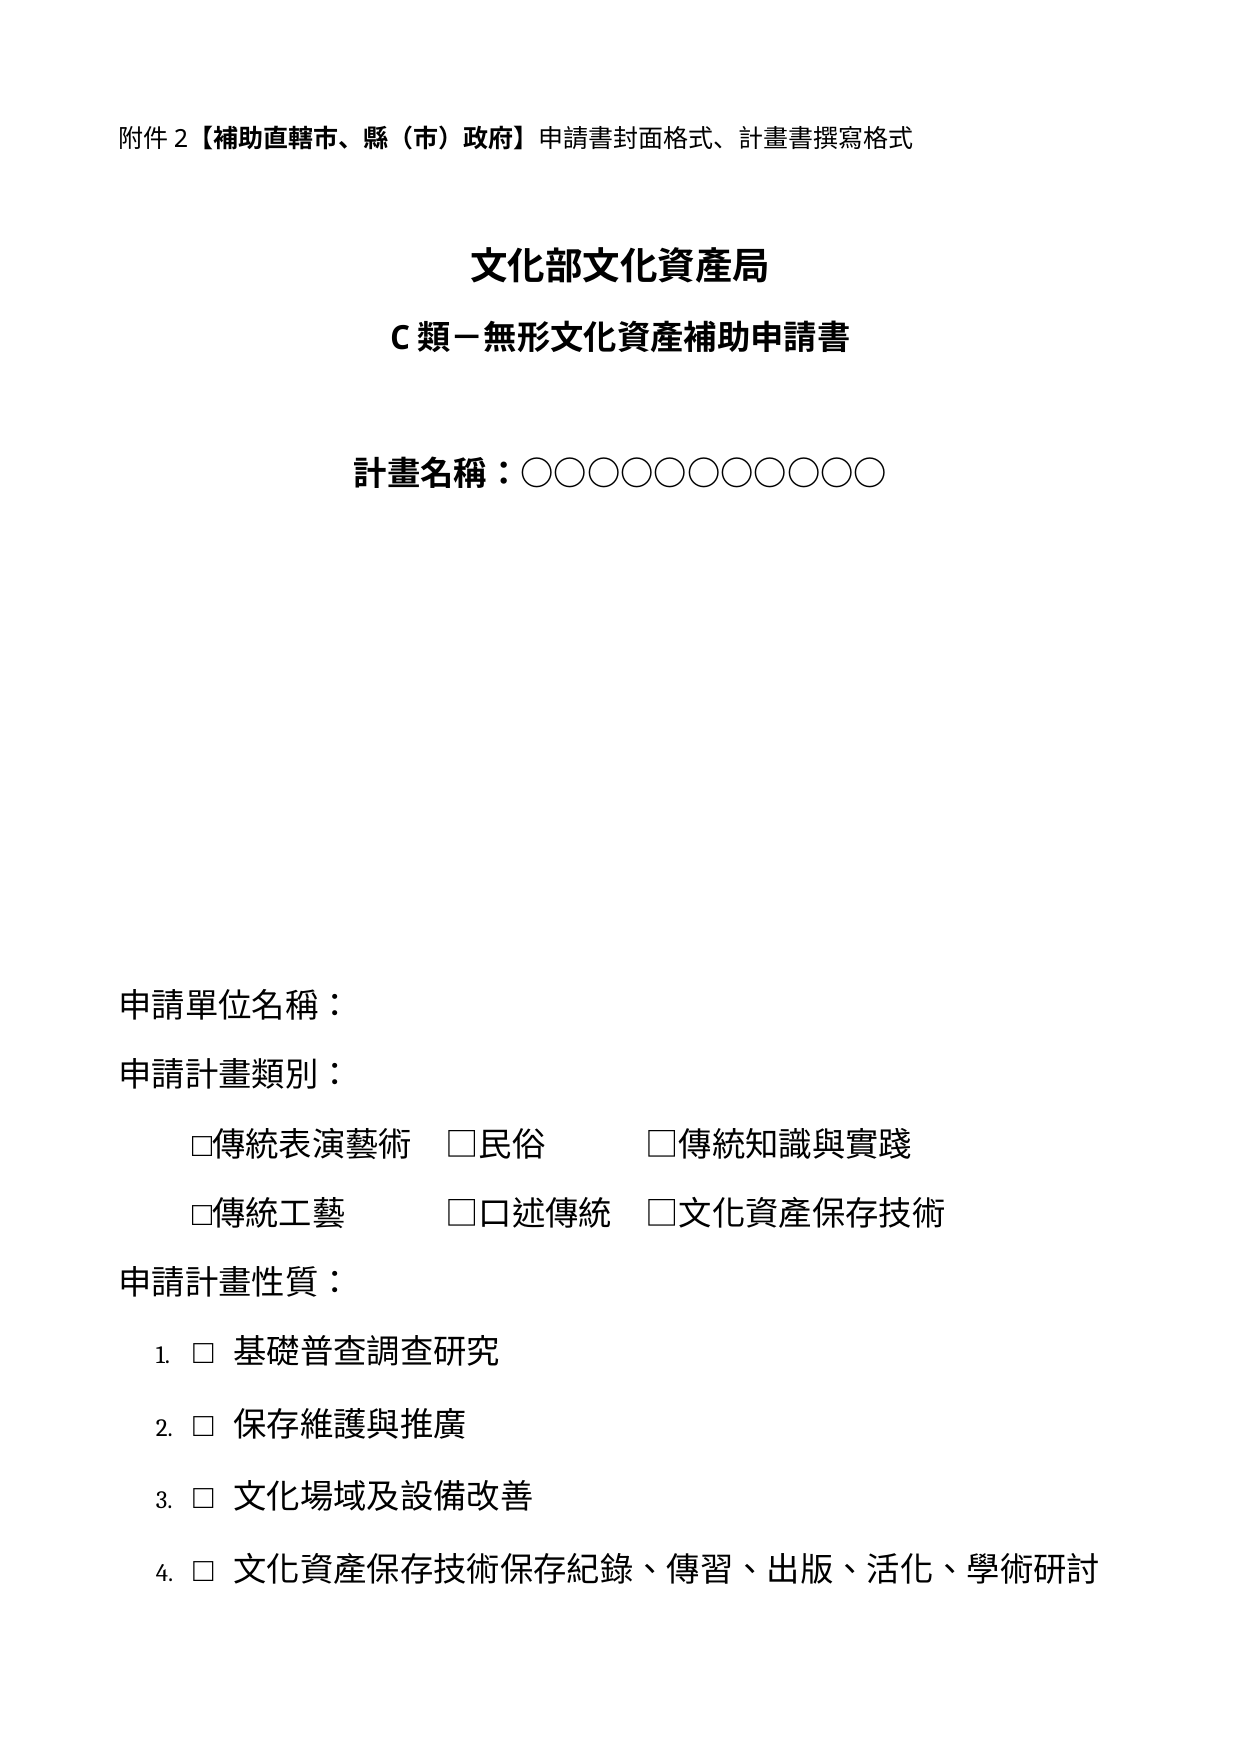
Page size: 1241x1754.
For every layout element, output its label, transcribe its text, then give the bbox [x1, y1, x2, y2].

list □ 基礎普查調查研究 [156, 1325, 1122, 1373]
text 附件2【補助直轄市、縣（市）政府】申請書封面格式、計畫書撰寫格式 [118, 118, 1122, 154]
text 計畫名稱：○○○○○○○○○○○ [118, 446, 1122, 494]
list □ 文化資產保存技術保存紀錄、傳習、出版、活化、學術研討 [156, 1543, 1122, 1591]
text 申請計畫性質： [118, 1256, 1122, 1304]
text C類－無形文化資產補助申請書 [118, 311, 1122, 359]
list □ 文化場域及設備改善 [156, 1470, 1122, 1518]
text 申請單位名稱： [118, 979, 1122, 1027]
list □ 保存維護與推廣 [156, 1397, 1122, 1446]
text 文化部文化資產局 [118, 236, 1122, 290]
text □傳統表演藝術 □民俗 □傳統知識與實踐 [118, 1117, 1122, 1166]
text □傳統工藝 □口述傳統 □文化資產保存技術 [118, 1187, 1122, 1235]
text 申請計畫類別： [118, 1048, 1122, 1096]
